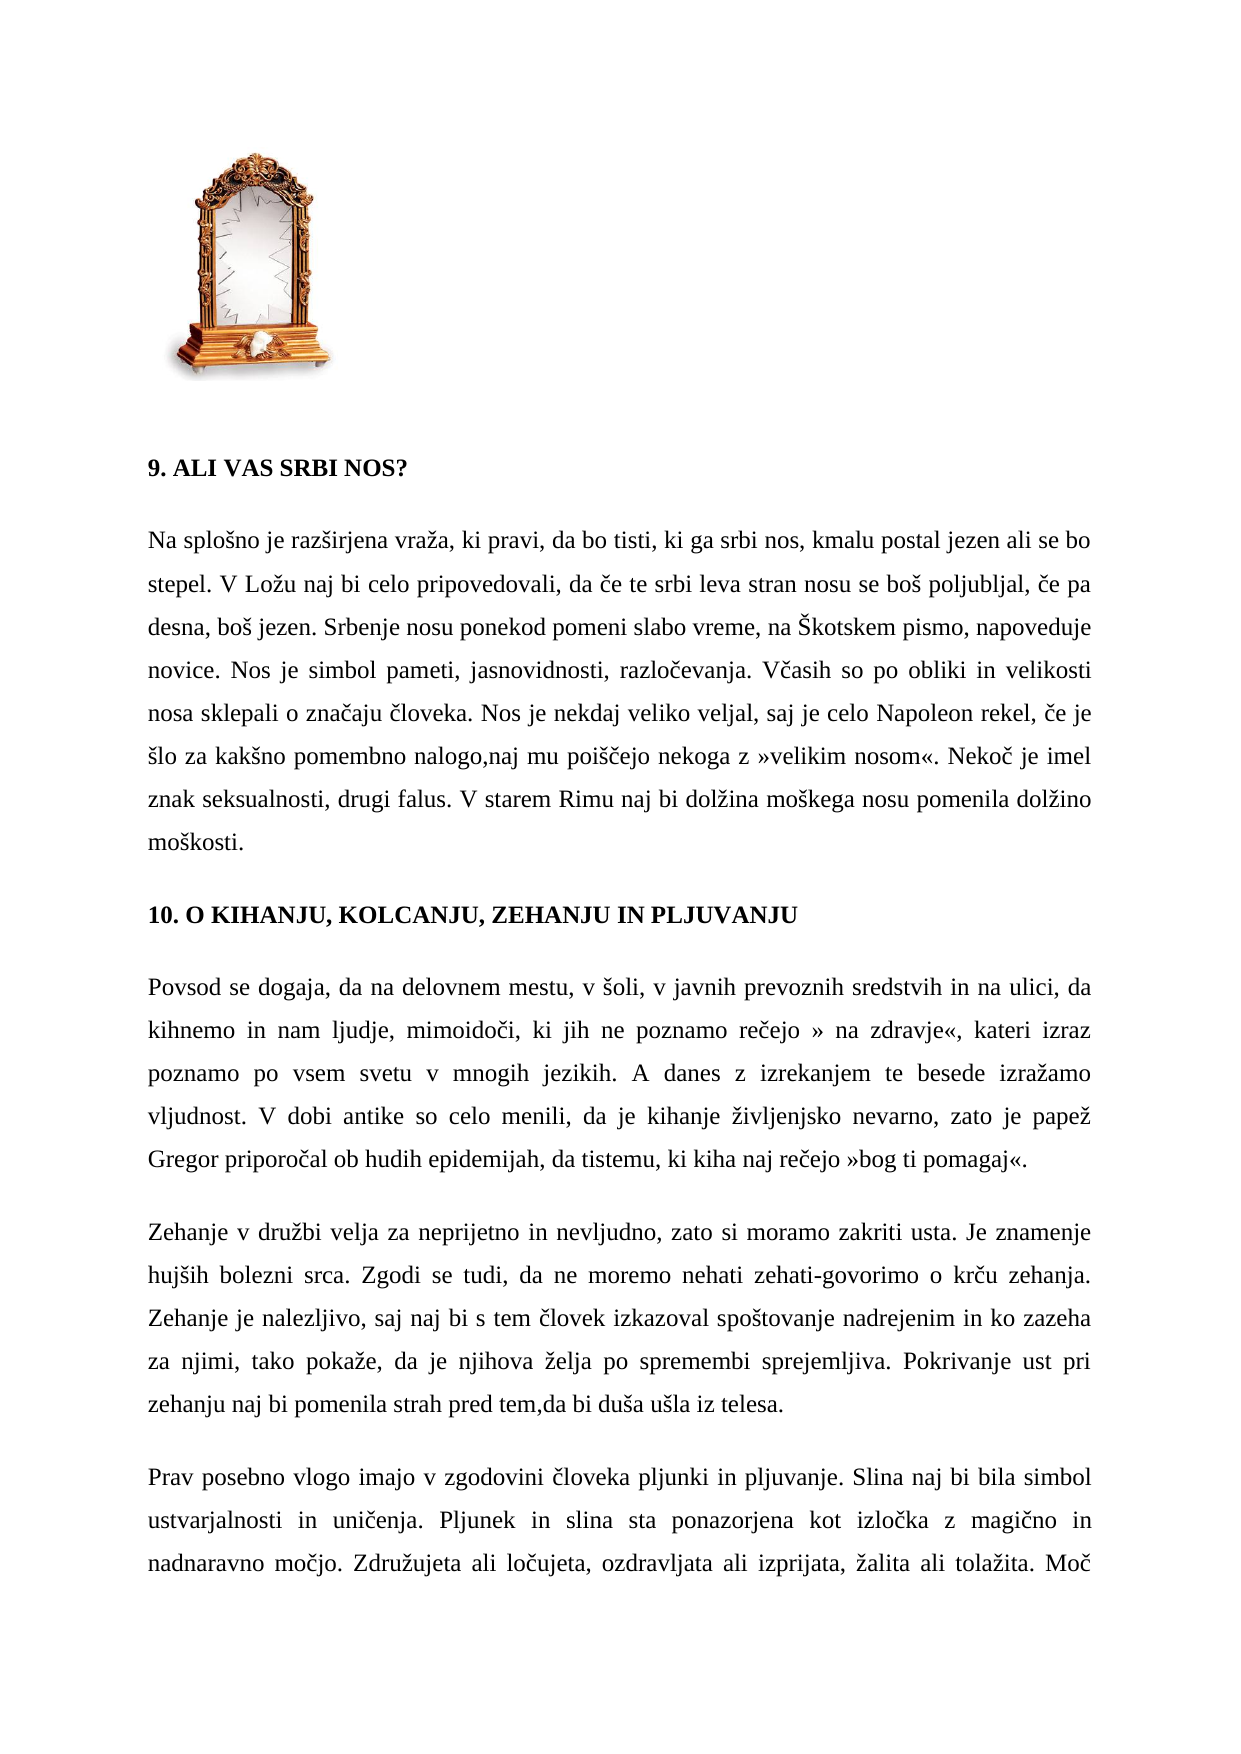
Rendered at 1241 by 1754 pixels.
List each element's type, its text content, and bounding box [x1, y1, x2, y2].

picture [147, 147, 354, 381]
text 10. O KIHANJU, KOLCANJU, ZEHANJU IN PLJUVANJU [148, 900, 1093, 928]
text Zehanje v družbi velja za neprijetno in nevljudno, zato si moramo zakriti usta. Je znamenje hujših bolezni srca. Zgodi se tudi, da ne moremo nehati zehati-govorimo o krču zehanja. Zehanje je nalezljivo, saj naj bi s tem človek izkazoval spoštovanje nadrejenim in ko zazeha za njimi, tako pokaže, da je njihova želja po spremembi sprejemljiva. Pokrivanje ust pri zehanju naj bi pomenila strah pred tem,da bi duša ušla iz telesa. [148, 1217, 1093, 1418]
text Prav posebno vlogo imajo v zgodovini človeka pljunki in pljuvanje. Slina naj bi bila simbol ustvarjalnosti in uničenja. Pljunek in slina sta ponazorjena kot izločka z magično in nadnaravno močjo. Združujeta ali ločujeta, ozdravljata ali izprijata, žalita ali tolažita. Moč [148, 1462, 1093, 1577]
text Povsod se dogaja, da na delovnem mestu, v šoli, v javnih prevoznih sredstvih in na ulici, da kihnemo in nam ljudje, mimoidoči, ki jih ne poznamo rečejo » na zdravje«, kateri izraz poznamo po vsem svetu v mnogih jezikih. A danes z izrekanjem te besede izražamo vljudnost. V dobi antike so celo menili, da je kihanje življenjsko nevarno, zato je papež Gregor priporočal ob hudih epidemijah, da tistemu, ki kiha naj rečejo »bog ti pomagaj«. [148, 972, 1093, 1173]
text 9. ALI VAS SRBI NOS? [148, 453, 1093, 482]
text Na splošno je razširjena vraža, ki pravi, da bo tisti, ki ga srbi nos, kmalu postal jezen ali se bo stepel. V Ložu naj bi celo pripovedovali, da če te srbi leva stran nosu se boš poljubljal, če pa desna, boš jezen. Srbenje nosu ponekod pomeni slabo vreme, na Škotskem pismo, napoveduje novice. Nos je simbol pameti, jasnovidnosti, razločevanja. Včasih so po obliki in velikosti nosa sklepali o značaju človeka. Nos je nekdaj veliko veljal, saj je celo Napoleon rekel, če je šlo za kakšno pomembno nalogo,naj mu poiščejo nekoga z »velikim nosom«. Nekoč je imel znak seksualnosti, drugi falus. V starem Rimu naj bi dolžina moškega nosu pomenila dolžino moškosti. [148, 526, 1093, 856]
